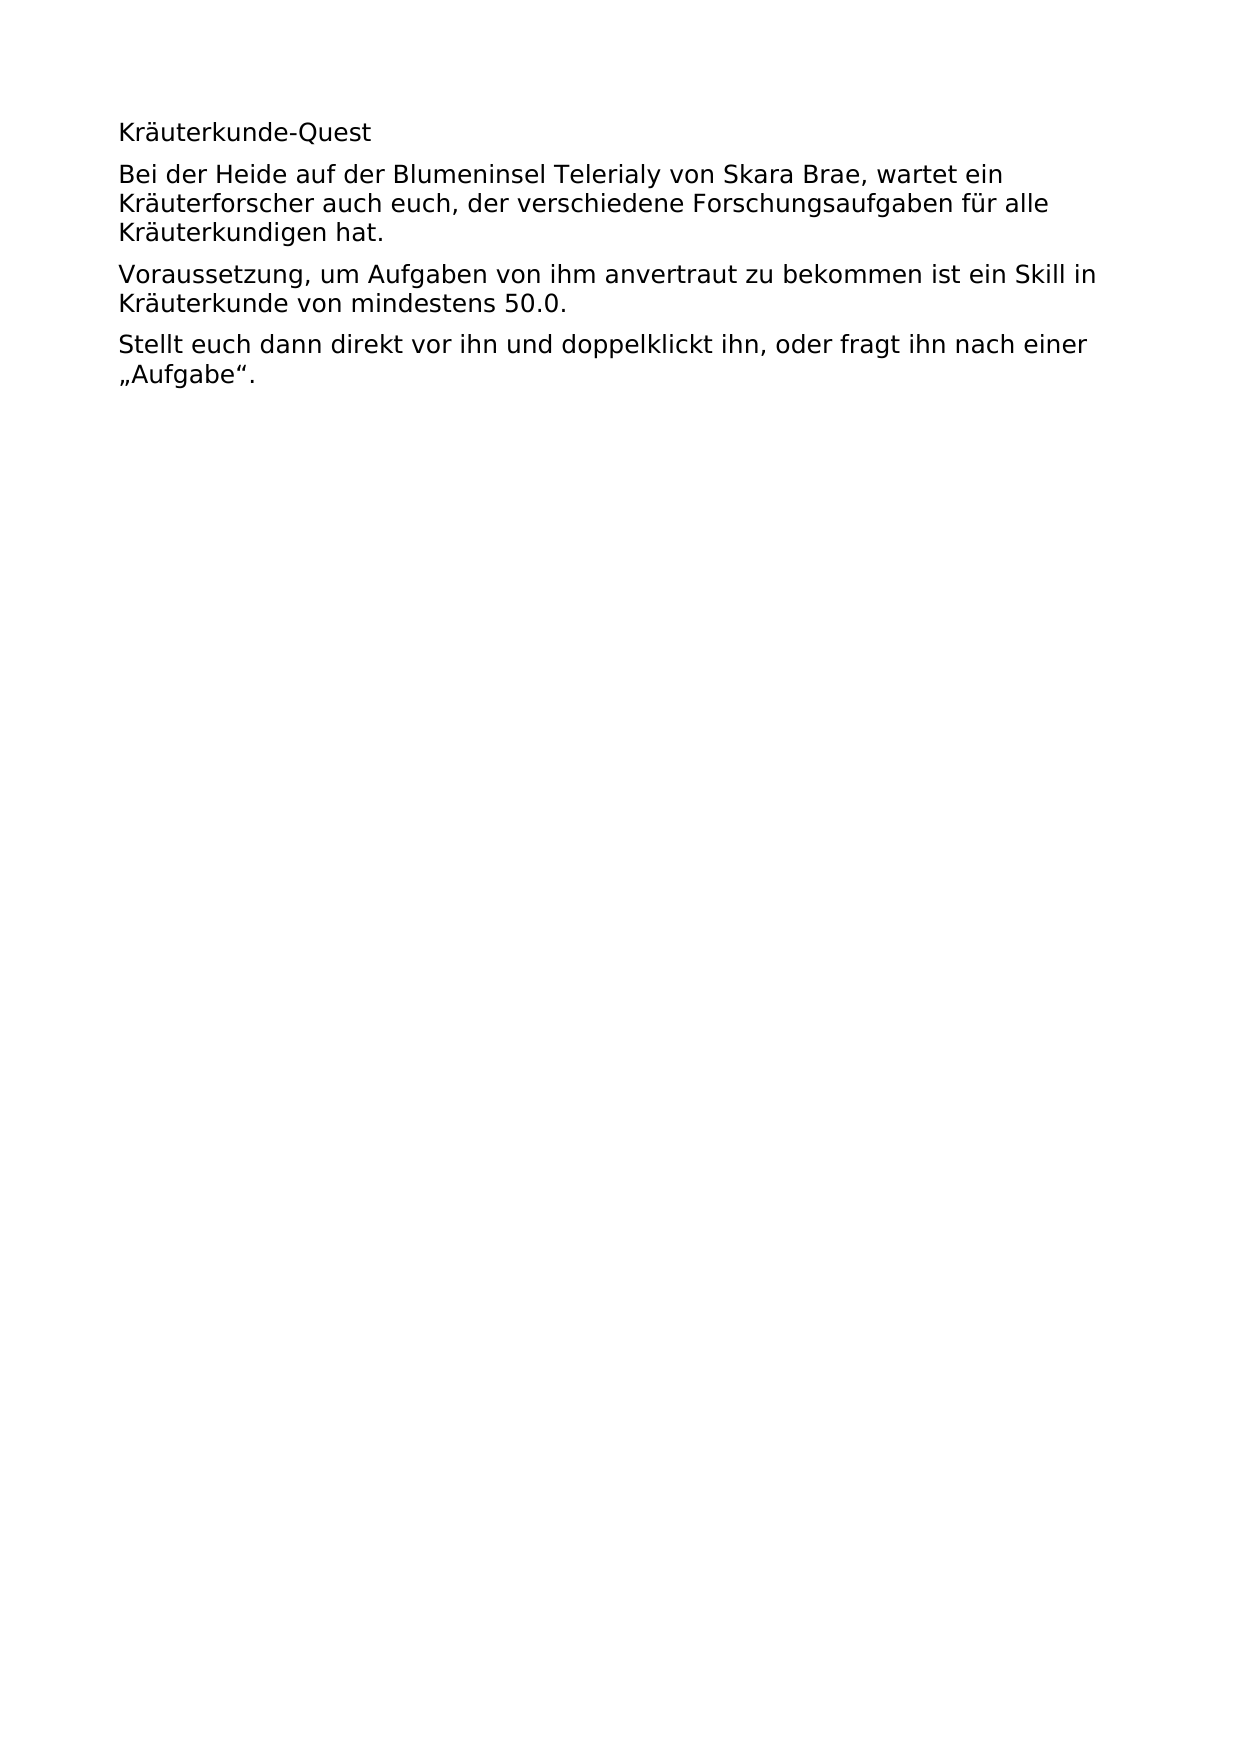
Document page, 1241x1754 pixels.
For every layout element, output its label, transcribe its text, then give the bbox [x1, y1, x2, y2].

text Bei der Heide auf der Blumeninsel Telerialy von Skara Brae, wartet ein Kräuterforscher auch euch, der verschiedene Forschungsaufgaben für alle Kräuterkundigen hat. [118, 160, 1122, 247]
text Kräuterkunde-Quest [118, 118, 1122, 147]
text Stellt euch dann direkt vor ihn und doppelklickt ihn, oder fragt ihn nach einer „Aufgabe“. [118, 331, 1122, 389]
text Voraussetzung, um Aufgaben von ihm anvertraut zu bekommen ist ein Skill in Kräuterkunde von mindestens 50.0. [118, 260, 1122, 318]
